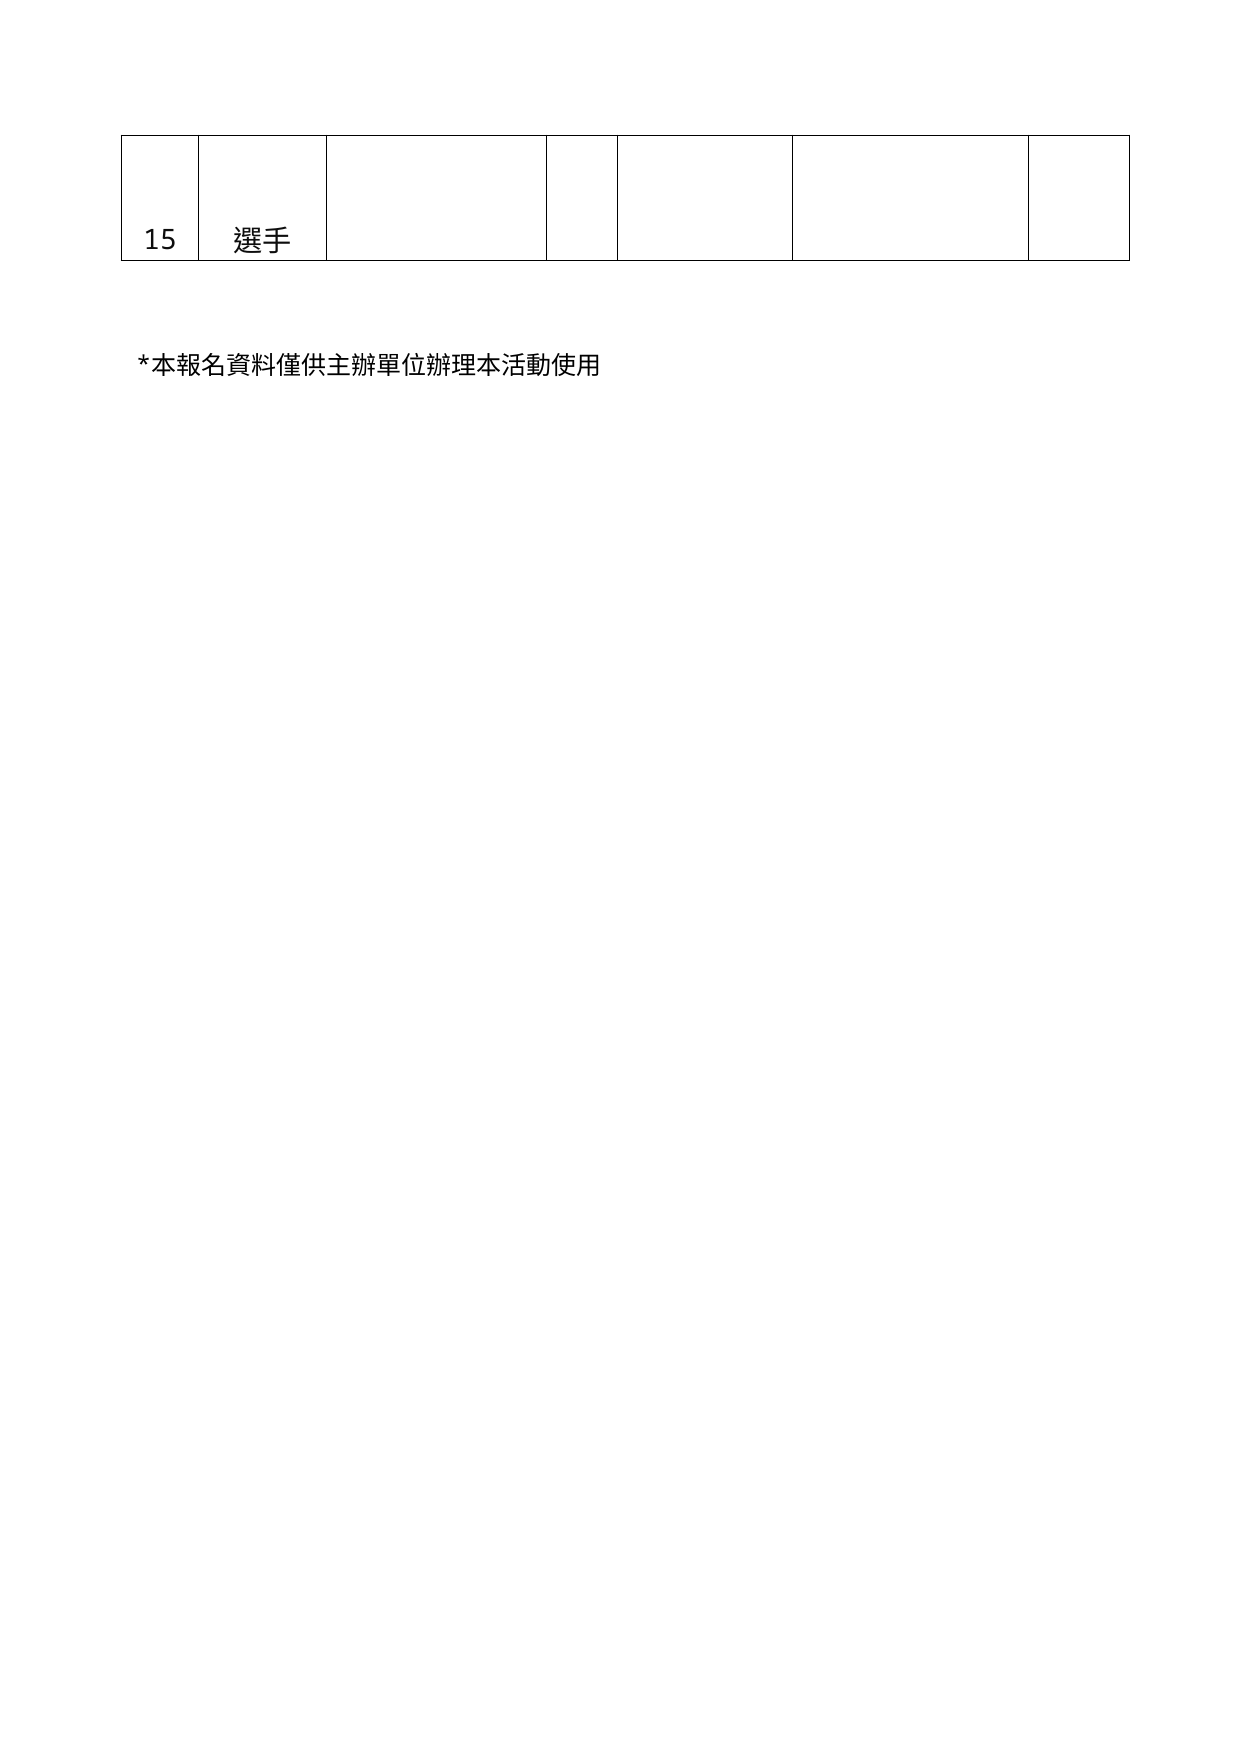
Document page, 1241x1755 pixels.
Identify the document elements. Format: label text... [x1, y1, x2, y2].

table_cell [618, 136, 792, 259]
table_cell [793, 136, 1028, 259]
table_cell 選手 [199, 136, 326, 259]
table_cell [1029, 136, 1129, 259]
text *本報名資料僅供主辦單位辦理本活動使用 [103, 322, 1147, 384]
table_cell 15 [122, 136, 198, 259]
table_cell [547, 136, 617, 259]
table_cell [327, 136, 546, 259]
